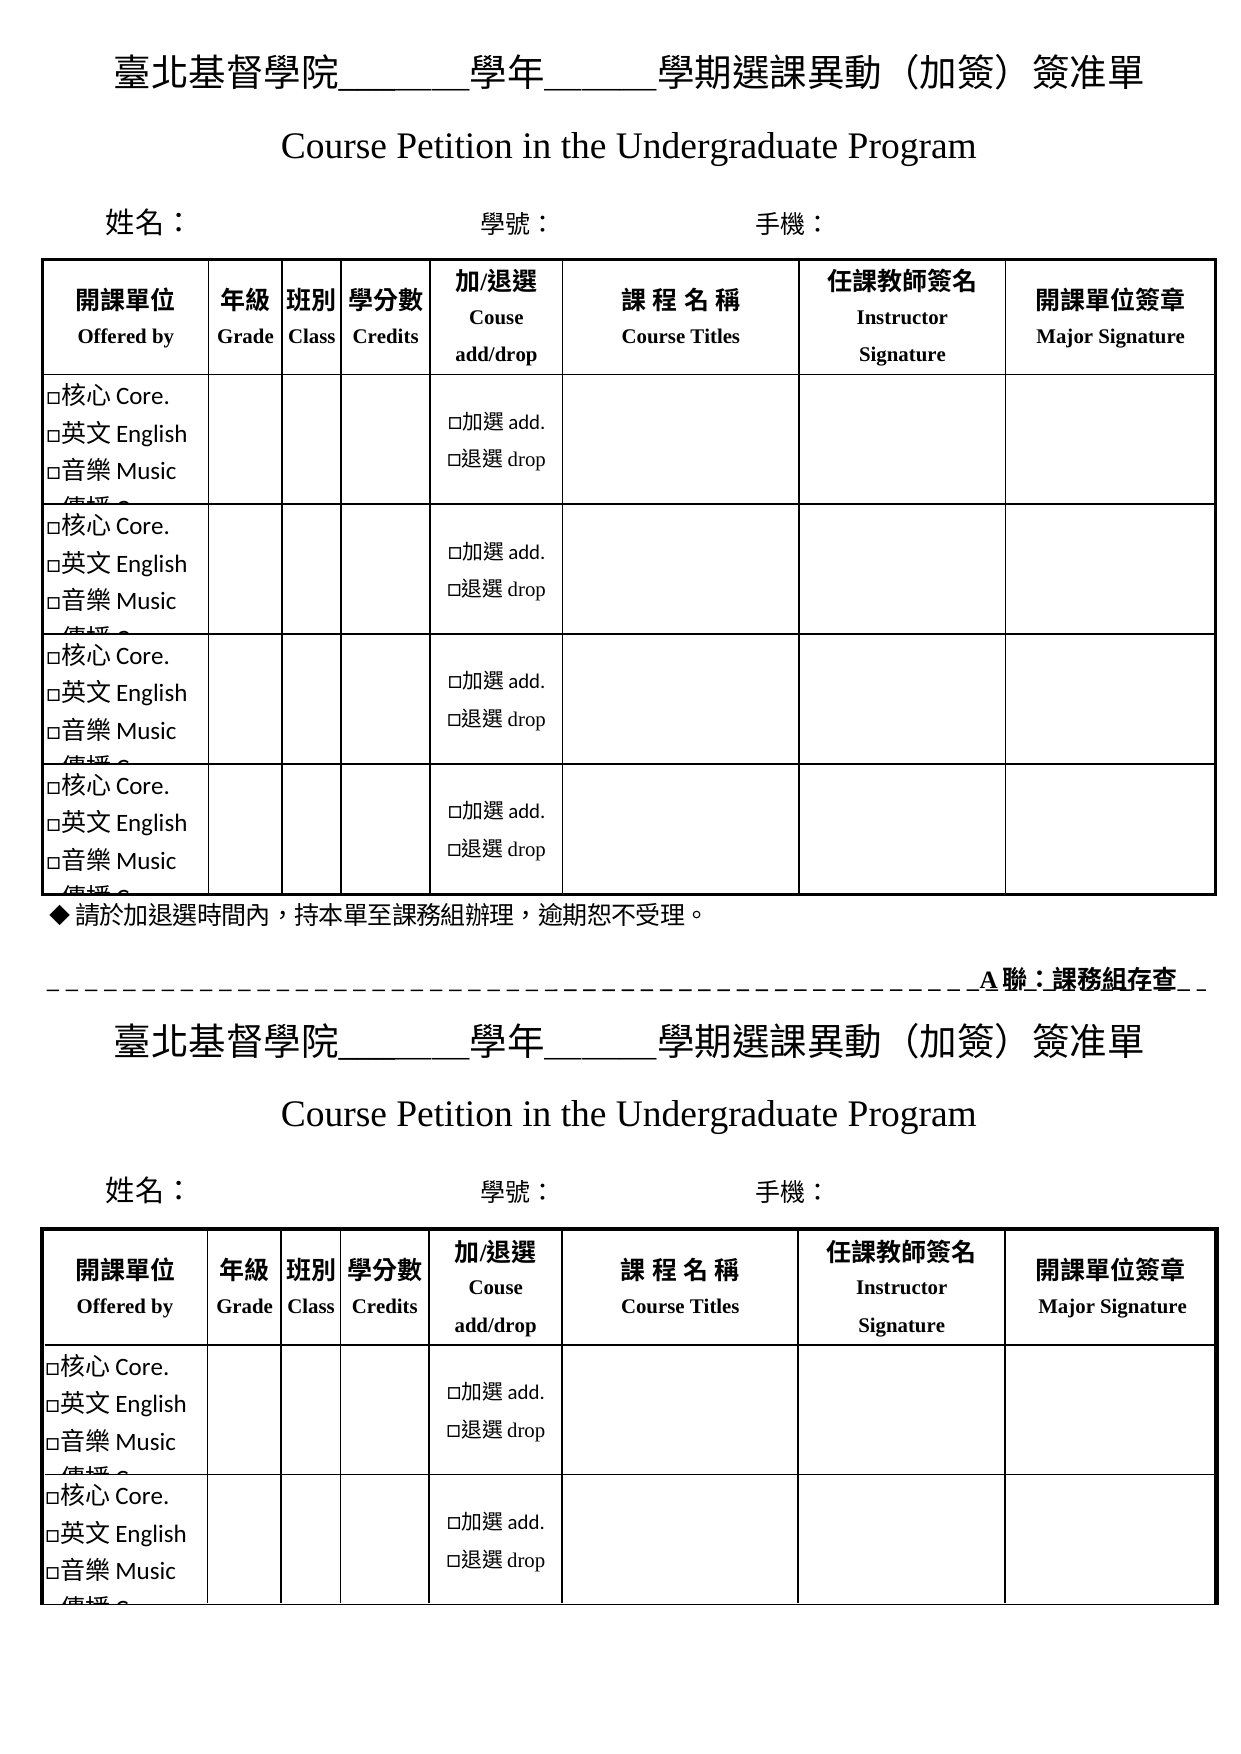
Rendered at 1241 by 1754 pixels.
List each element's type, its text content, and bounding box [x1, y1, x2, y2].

table_cell [341, 1475, 428, 1603]
table_header 任課教師簽名 Instructor Signature [800, 261, 1005, 373]
table_header 學分數 Credits [341, 1231, 428, 1344]
table_header 年級 Grade [208, 1231, 280, 1344]
text Course Petition in the Undergraduate Program [47, 108, 1211, 183]
table_cell [283, 765, 340, 893]
table_header 課 程 名 稱 Course Titles [563, 1231, 797, 1344]
text 臺北基督學院___＿＿學年＿＿＿學期選課異動（加簽）簽准單 [47, 33, 1211, 108]
text A聯：課務組存查 [979, 960, 1185, 996]
table_cell [209, 505, 281, 633]
table_cell [282, 1346, 340, 1474]
table_cell □加選add. □退選drop [431, 765, 562, 893]
table_cell [563, 765, 798, 893]
table_cell [1006, 375, 1214, 503]
table_header 年級 Grade [209, 261, 281, 373]
text Course Petition in the Undergraduate Program [47, 1077, 1211, 1152]
table_cell [342, 765, 429, 893]
text 姓名： 學號： 手機： [47, 183, 1211, 258]
table_cell [209, 765, 281, 893]
table_cell [800, 765, 1005, 893]
table_header 課 程 名 稱 Course Titles [563, 261, 798, 373]
table_cell [283, 375, 340, 503]
text 姓名： 學號： 手機： [47, 1152, 1211, 1227]
table_cell [800, 505, 1005, 633]
table_cell [282, 1475, 340, 1603]
table_cell □核心Core. □英文English □音樂Music □傳播Comm. [44, 765, 208, 893]
table_cell □核心Core. □英文English □音樂Music □傳播Comm. [44, 635, 208, 763]
table_header 學分數 Credits [342, 261, 429, 373]
table_cell □核心Core. □英文English □音樂Music □傳播Comm. [44, 1345, 207, 1474]
table_header 開課單位 Offered by [44, 261, 208, 373]
table_cell [799, 1346, 1004, 1474]
table_cell [283, 505, 340, 633]
table_cell □加選add. □退選drop [431, 375, 562, 503]
table_header 任課教師簽名 Instructor Signature [799, 1231, 1004, 1344]
table_cell □加選add. □退選drop [430, 1346, 561, 1474]
table_cell [209, 635, 281, 763]
table_cell □加選add. □退選drop [430, 1475, 561, 1603]
table_cell □加選add. □退選drop [431, 505, 562, 633]
table_cell [283, 635, 340, 763]
table_header 開課單位簽章 Major Signature [1006, 1231, 1214, 1344]
table_cell [799, 1475, 1004, 1603]
table_cell [1006, 1475, 1214, 1603]
table_cell [563, 1346, 797, 1474]
table_cell [1006, 635, 1214, 763]
table_cell [342, 505, 429, 633]
table_cell [208, 1475, 280, 1603]
table_cell [563, 635, 798, 763]
table_cell [208, 1346, 280, 1474]
table_cell [563, 1475, 797, 1603]
list 請於加退選時間內，持本單至課務組辦理，逾期恕不受理。 [47, 896, 1211, 932]
table_cell □核心Core. □英文English □音樂Music □傳播Comm. [44, 375, 208, 503]
table_cell [209, 375, 281, 503]
table_cell [800, 635, 1005, 763]
table_cell □核心Core. □英文English □音樂Music □傳播Comm. [44, 505, 208, 633]
table_cell □核心Core. □英文English □音樂Music □傳播Comm. [44, 1475, 207, 1603]
table_cell [342, 375, 429, 503]
table_header 加/退選 Couse add/drop [430, 1231, 561, 1344]
table_cell [1006, 505, 1214, 633]
table_cell [563, 375, 798, 503]
table_header 加/退選 Couse add/drop [431, 261, 562, 373]
text 臺北基督學院___＿＿學年＿＿＿學期選課異動（加簽）簽准單 [47, 1002, 1211, 1077]
table_header 班別 Class [283, 261, 340, 373]
table_header 開課單位簽章 Major Signature [1006, 261, 1214, 373]
table_cell [341, 1346, 428, 1474]
table_header 開課單位 Offered by [44, 1231, 207, 1344]
table_cell [1006, 765, 1214, 893]
table_cell □加選add. □退選drop [431, 635, 562, 763]
table_cell [563, 505, 798, 633]
table_cell [342, 635, 429, 763]
table_header 班別 Class [282, 1231, 340, 1344]
table_cell [1006, 1346, 1214, 1474]
table_cell [800, 375, 1005, 503]
